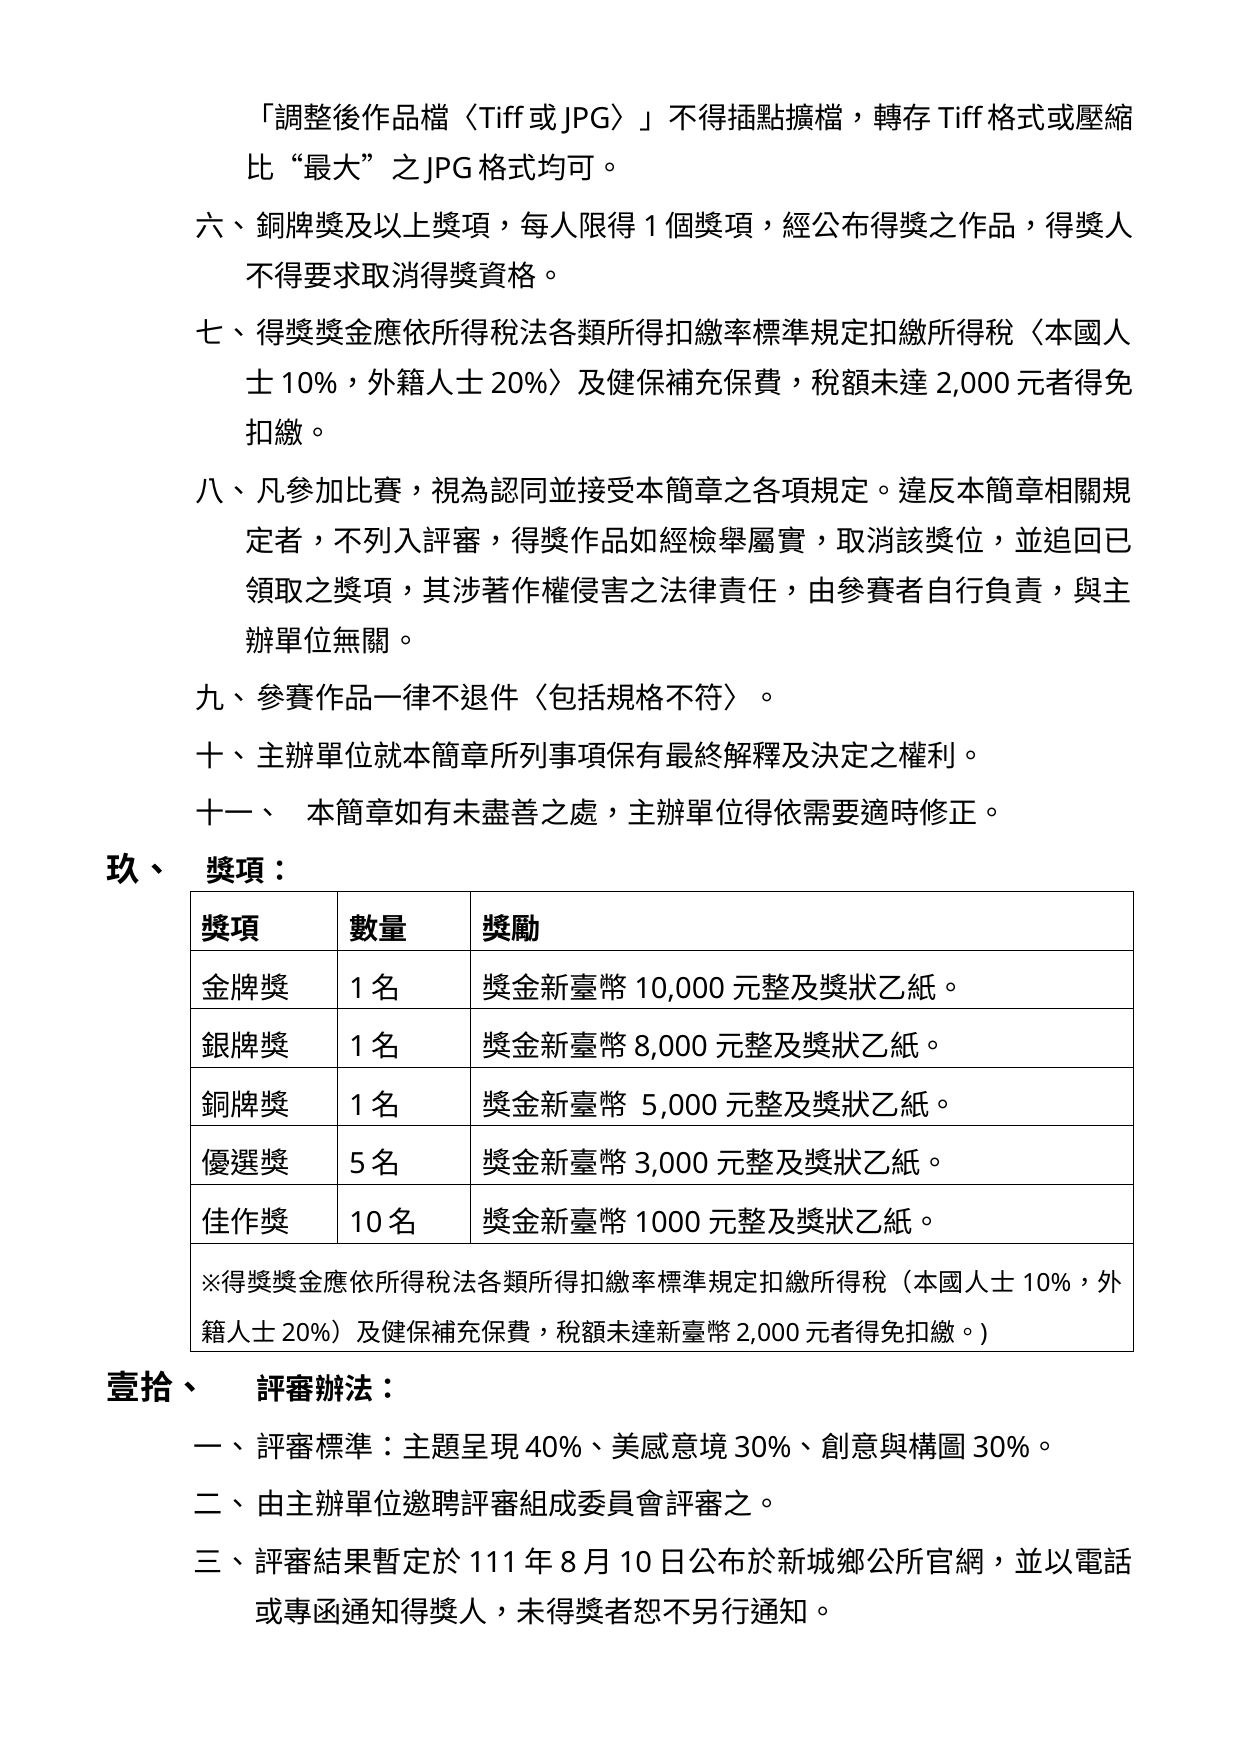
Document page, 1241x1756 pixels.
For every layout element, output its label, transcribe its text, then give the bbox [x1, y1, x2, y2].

table_header 數量 [338, 892, 470, 950]
table_cell 1名 [338, 951, 470, 1008]
table_cell 獎金新臺幣8,000 元整及獎狀乙紙。 [471, 1009, 1133, 1067]
table_cell 佳作獎 [191, 1185, 337, 1242]
table_cell 優選獎 [191, 1126, 337, 1184]
table_cell 銀牌獎 [191, 1009, 337, 1067]
table_cell 獎金新臺幣 10,000 元整及獎狀乙紙。 [471, 951, 1133, 1008]
table_cell 1名 [338, 1009, 470, 1067]
list 主辦單位就本簡章所列事項保有最終解釋及決定之權利。 [195, 726, 1134, 776]
table_cell 獎金新臺幣 3,000 元整及獎狀乙紙。 [471, 1126, 1133, 1184]
table_cell 1名 [338, 1068, 470, 1125]
table_cell 5名 [338, 1126, 470, 1184]
list 本簡章如有未盡善之處，主辦單位得依需要適時修正。 [195, 784, 1134, 834]
table_cell 銅牌獎 [191, 1068, 337, 1125]
table_header 獎項 [191, 892, 337, 950]
table_cell ※得獎獎金應依所得稅法各類所得扣繳率標準規定扣繳所得稅（本國人士10%，外籍人士20%）及健保補充保費，稅額未達新臺幣2,000元者得免扣繳。) [191, 1244, 1133, 1351]
list 銅牌獎及以上獎項，每人限得1個獎項，經公布得獎之作品，得獎人不得要求取消得獎資格。 [195, 196, 1134, 296]
table_header 獎勵 [471, 892, 1133, 950]
list 「調整後作品檔〈Tiff或JPG〉」不得插點擴檔，轉存Tiff格式或壓縮比“最大”之JPG格式均可。 [195, 89, 1134, 189]
table_cell 10名 [338, 1185, 470, 1242]
list 評審辦法： [106, 1359, 1134, 1409]
list 得獎獎金應依所得稅法各類所得扣繳率標準規定扣繳所得稅〈本國人士10%，外籍人士20%〉及健保補充保費，稅額未達2,000元者得免扣繳。 [195, 304, 1134, 454]
table_cell 獎金新臺幣 1000 元整及獎狀乙紙。 [471, 1185, 1133, 1242]
list 由主辦單位邀聘評審組成委員會評審之。 [194, 1474, 1134, 1524]
list 凡參加比賽，視為認同並接受本簡章之各項規定。違反本簡章相關規定者，不列入評審，得獎作品如經檢舉屬實，取消該獎位，並追回已領取之獎項，其涉著作權侵害之法律責任，由參賽者自行負責，與主辦單位無關。 [195, 461, 1134, 661]
list 評審標準：主題呈現40%、美感意境30%、創意與構圖30%。 [194, 1417, 1134, 1467]
list 評審結果暫定於111年8月10日公布於新城鄉公所官網，並以電話或專函通知得獎人，未得獎者恕不另行通知。 [194, 1532, 1134, 1632]
list 獎項： [106, 841, 1134, 891]
list 參賽作品一律不退件〈包括規格不符〉。 [195, 669, 1134, 719]
table_cell 獎金新臺幣 5 ,000 元整及獎狀乙紙。 [471, 1068, 1133, 1125]
table_cell 金牌獎 [191, 951, 337, 1008]
